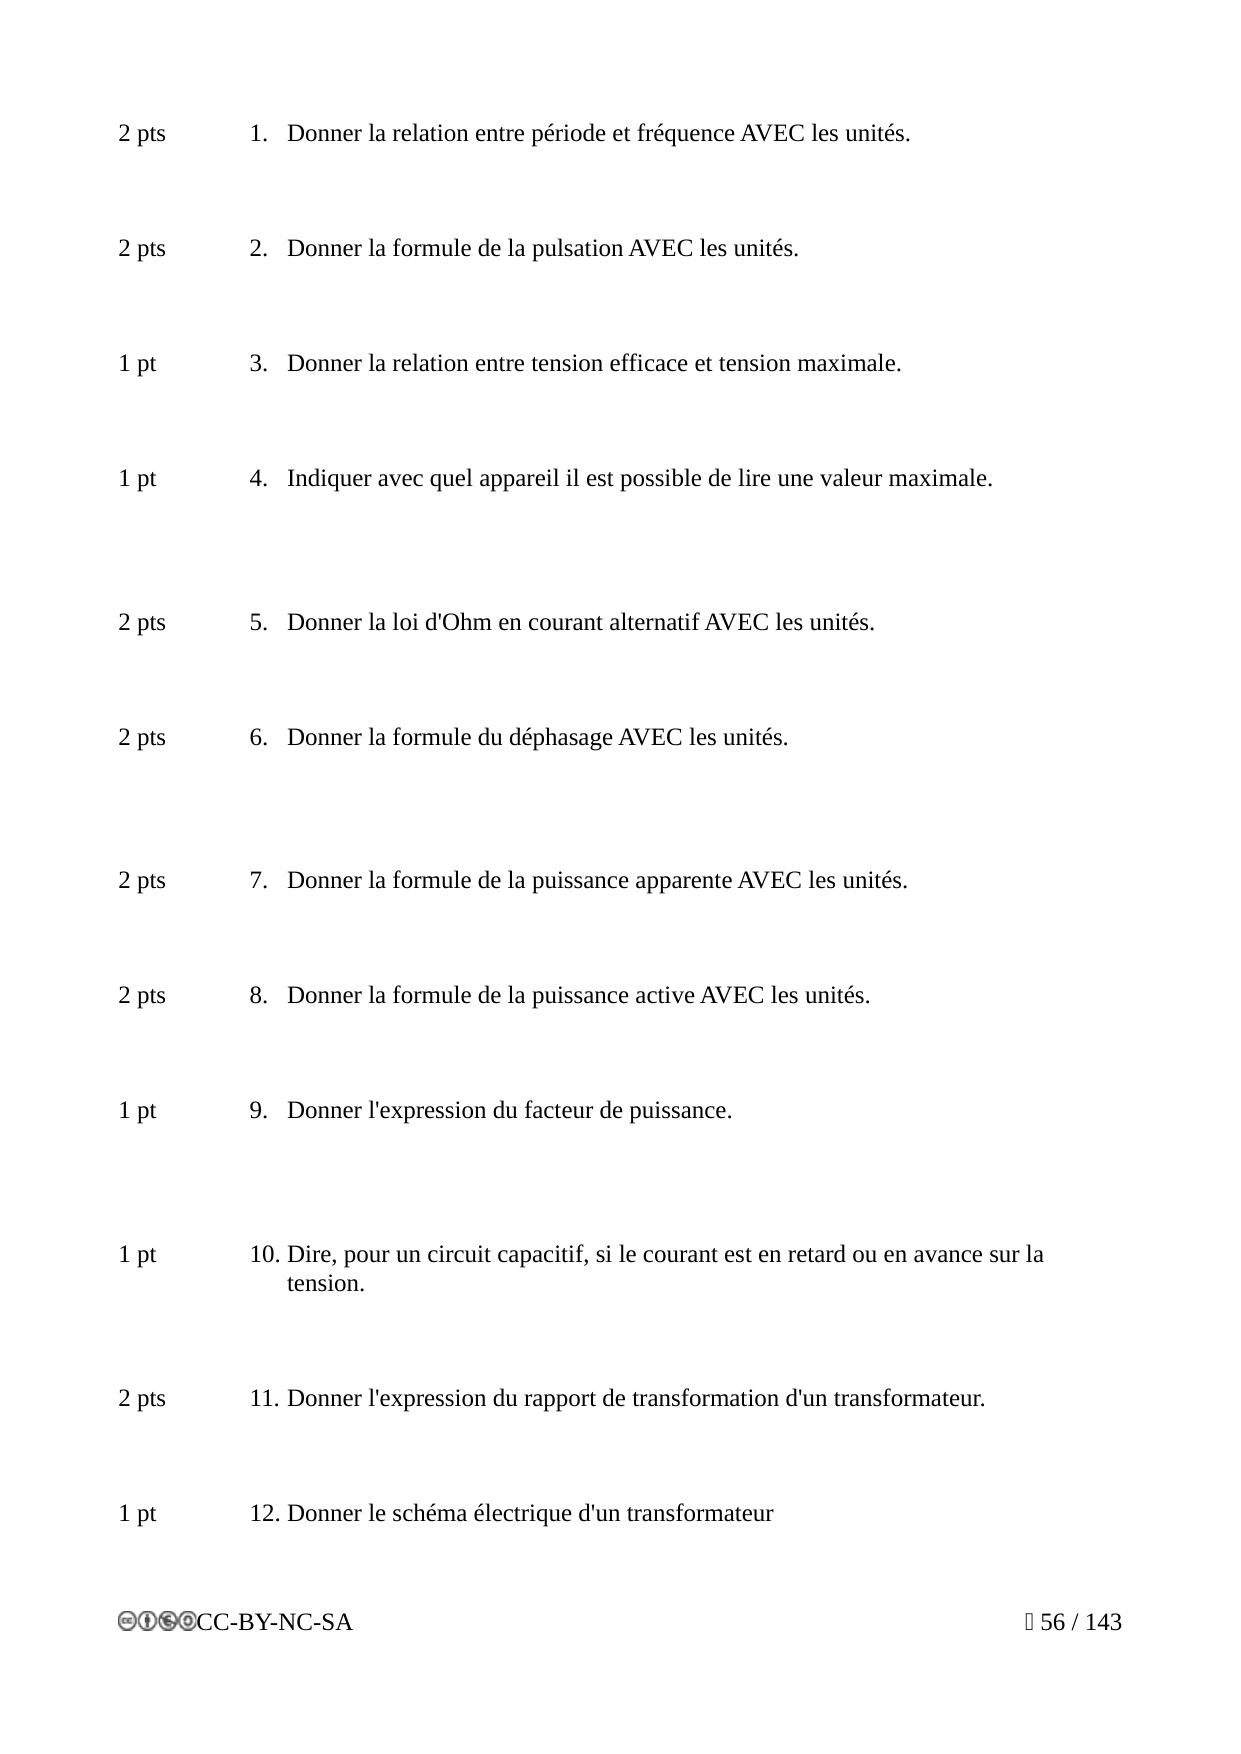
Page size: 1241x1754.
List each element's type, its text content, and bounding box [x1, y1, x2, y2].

text 1 pt [118, 1498, 183, 1527]
list Donner l'expression du facteur de puissance. [249, 1096, 1122, 1124]
picture [118, 1611, 197, 1631]
list Donner la formule de la pulsation AVEC les unités. [249, 233, 1122, 262]
text 2 pts [118, 981, 183, 1009]
list Dire, pour un circuit capacitif, si le courant est en retard ou en avance sur la tension. [249, 1239, 1122, 1297]
text 2 pts [118, 607, 183, 636]
text 1 pt [118, 1096, 183, 1124]
list Donner le schéma électrique d'un transformateur [249, 1498, 1122, 1527]
text 2 pts [118, 866, 183, 894]
list Donner l'expression du rapport de transformation d'un transformateur. [249, 1383, 1122, 1412]
list Donner la formule du déphasage AVEC les unités. [249, 722, 1122, 751]
text 2 pts [118, 118, 183, 147]
text 2 pts [118, 722, 183, 751]
text 1 pt [118, 1239, 183, 1268]
text 1 pt [118, 463, 183, 492]
list Indiquer avec quel appareil il est possible de lire une valeur maximale. [249, 463, 1122, 492]
list Donner la relation entre période et fréquence AVEC les unités. [249, 118, 1122, 147]
text 1 pt [118, 348, 183, 377]
text 2 pts [118, 233, 183, 262]
text 2 pts [118, 1383, 183, 1412]
list Donner la formule de la puissance active AVEC les unités. [249, 981, 1122, 1009]
list Donner la formule de la puissance apparente AVEC les unités. [249, 866, 1122, 894]
list Donner la loi d'Ohm en courant alternatif AVEC les unités. [249, 607, 1122, 636]
list Donner la relation entre tension efficace et tension maximale. [249, 348, 1122, 377]
